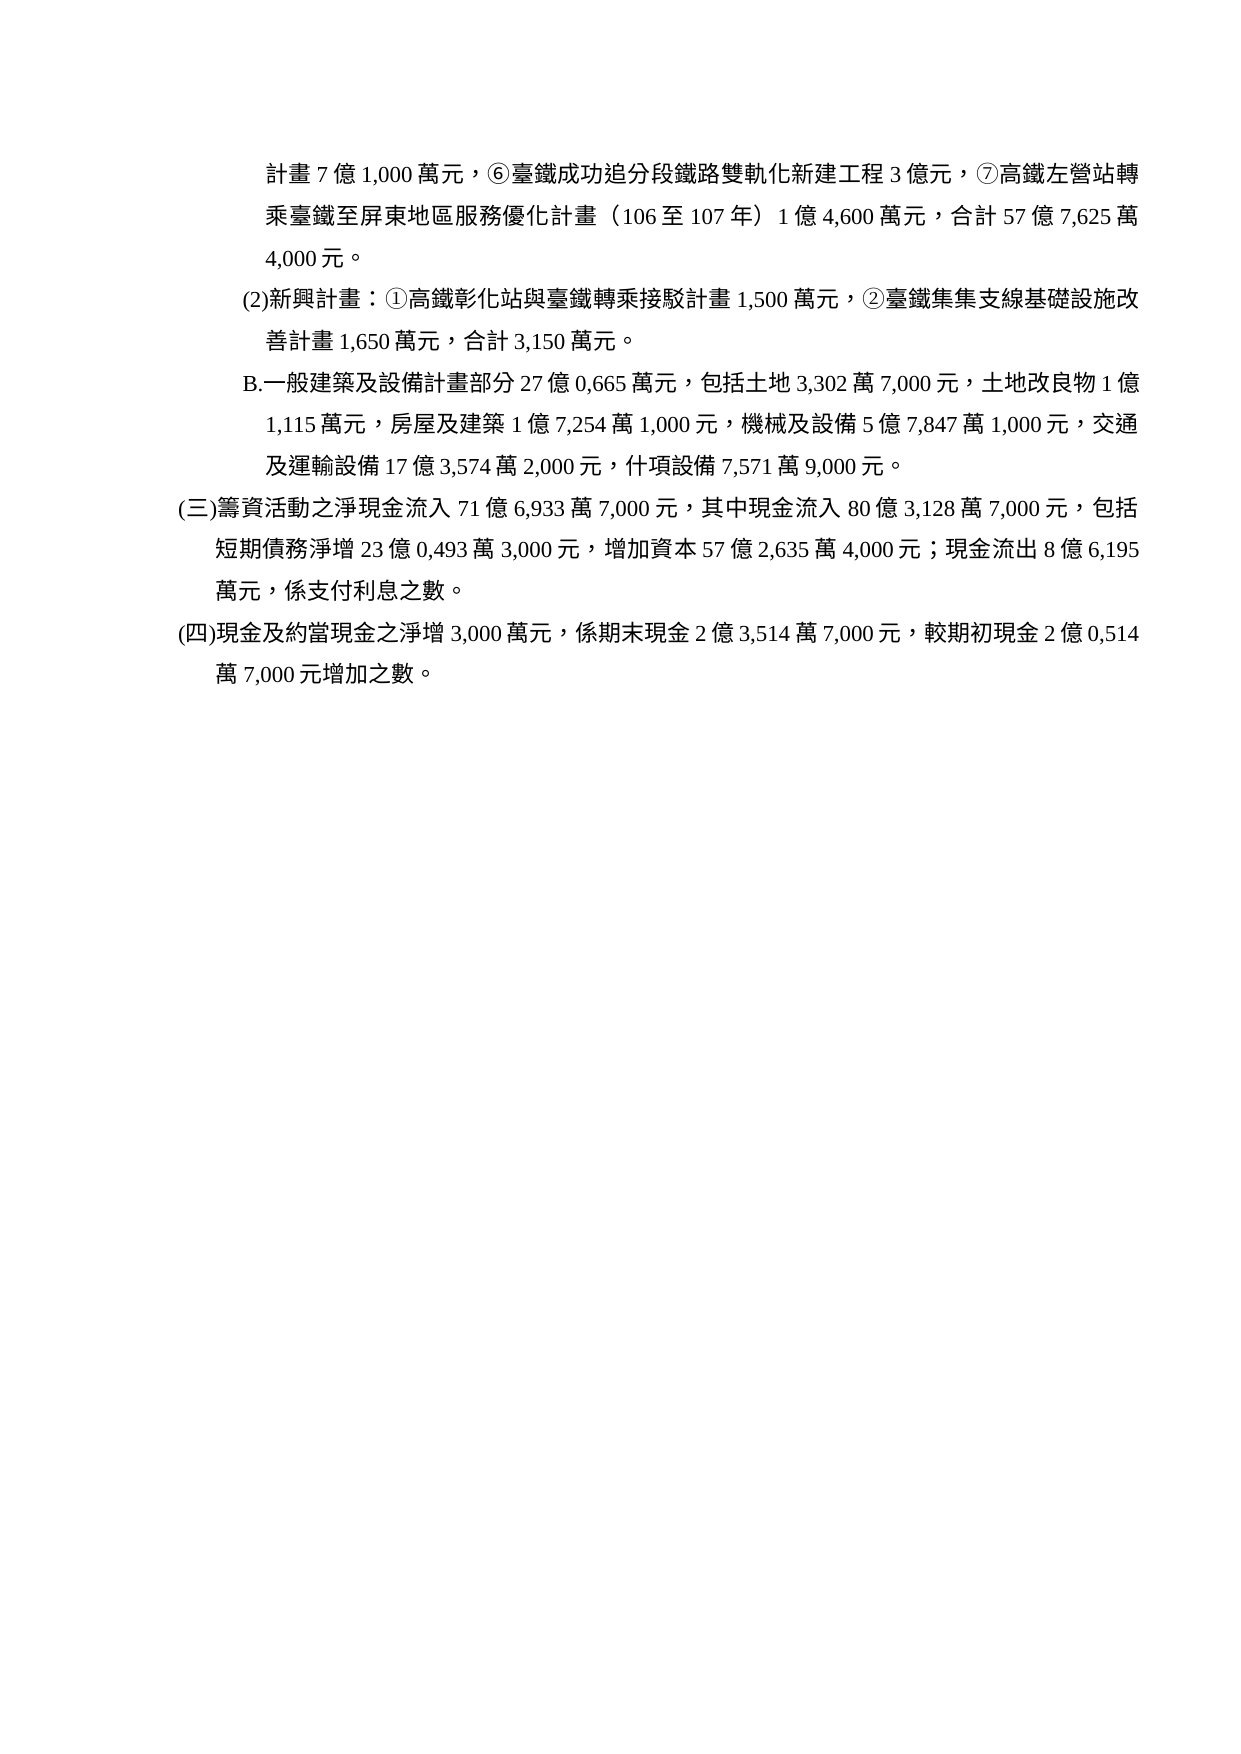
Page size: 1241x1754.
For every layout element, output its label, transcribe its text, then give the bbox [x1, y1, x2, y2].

text B.一般建築及設備計畫部分27億0,665萬元，包括土地3,302萬7,000元，土地改良物1億1,115萬元，房屋及建築1億7,254萬1,000元，機械及設備5億7,847萬1,000元，交通及運輸設備17億3,574萬2,000元，什項設備7,571萬9,000元。 [242, 356, 1140, 481]
text 計畫7億1,000萬元，⑥臺鐵成功追分段鐵路雙軌化新建工程3億元，⑦高鐵左營站轉乘臺鐵至屏東地區服務優化計畫（106至107年）1億4,600萬元，合計57億7,625萬4,000元。 [242, 148, 1140, 273]
text (三)籌資活動之淨現金流入71億6,933萬7,000元，其中現金流入80億3,128萬7,000元，包括短期債務淨增23億0,493萬3,000元，增加資本57億2,635萬4,000元；現金流出8億6,195萬元，係支付利息之數。 [178, 481, 1140, 606]
text (四)現金及約當現金之淨增3,000萬元，係期末現金2億3,514萬7,000元，較期初現金2億0,514萬7,000元增加之數。 [178, 606, 1140, 689]
text (2)新興計畫：①高鐵彰化站與臺鐵轉乘接駁計畫1,500萬元，②臺鐵集集支線基礎設施改善計畫1,650萬元，合計3,150萬元。 [242, 273, 1140, 356]
